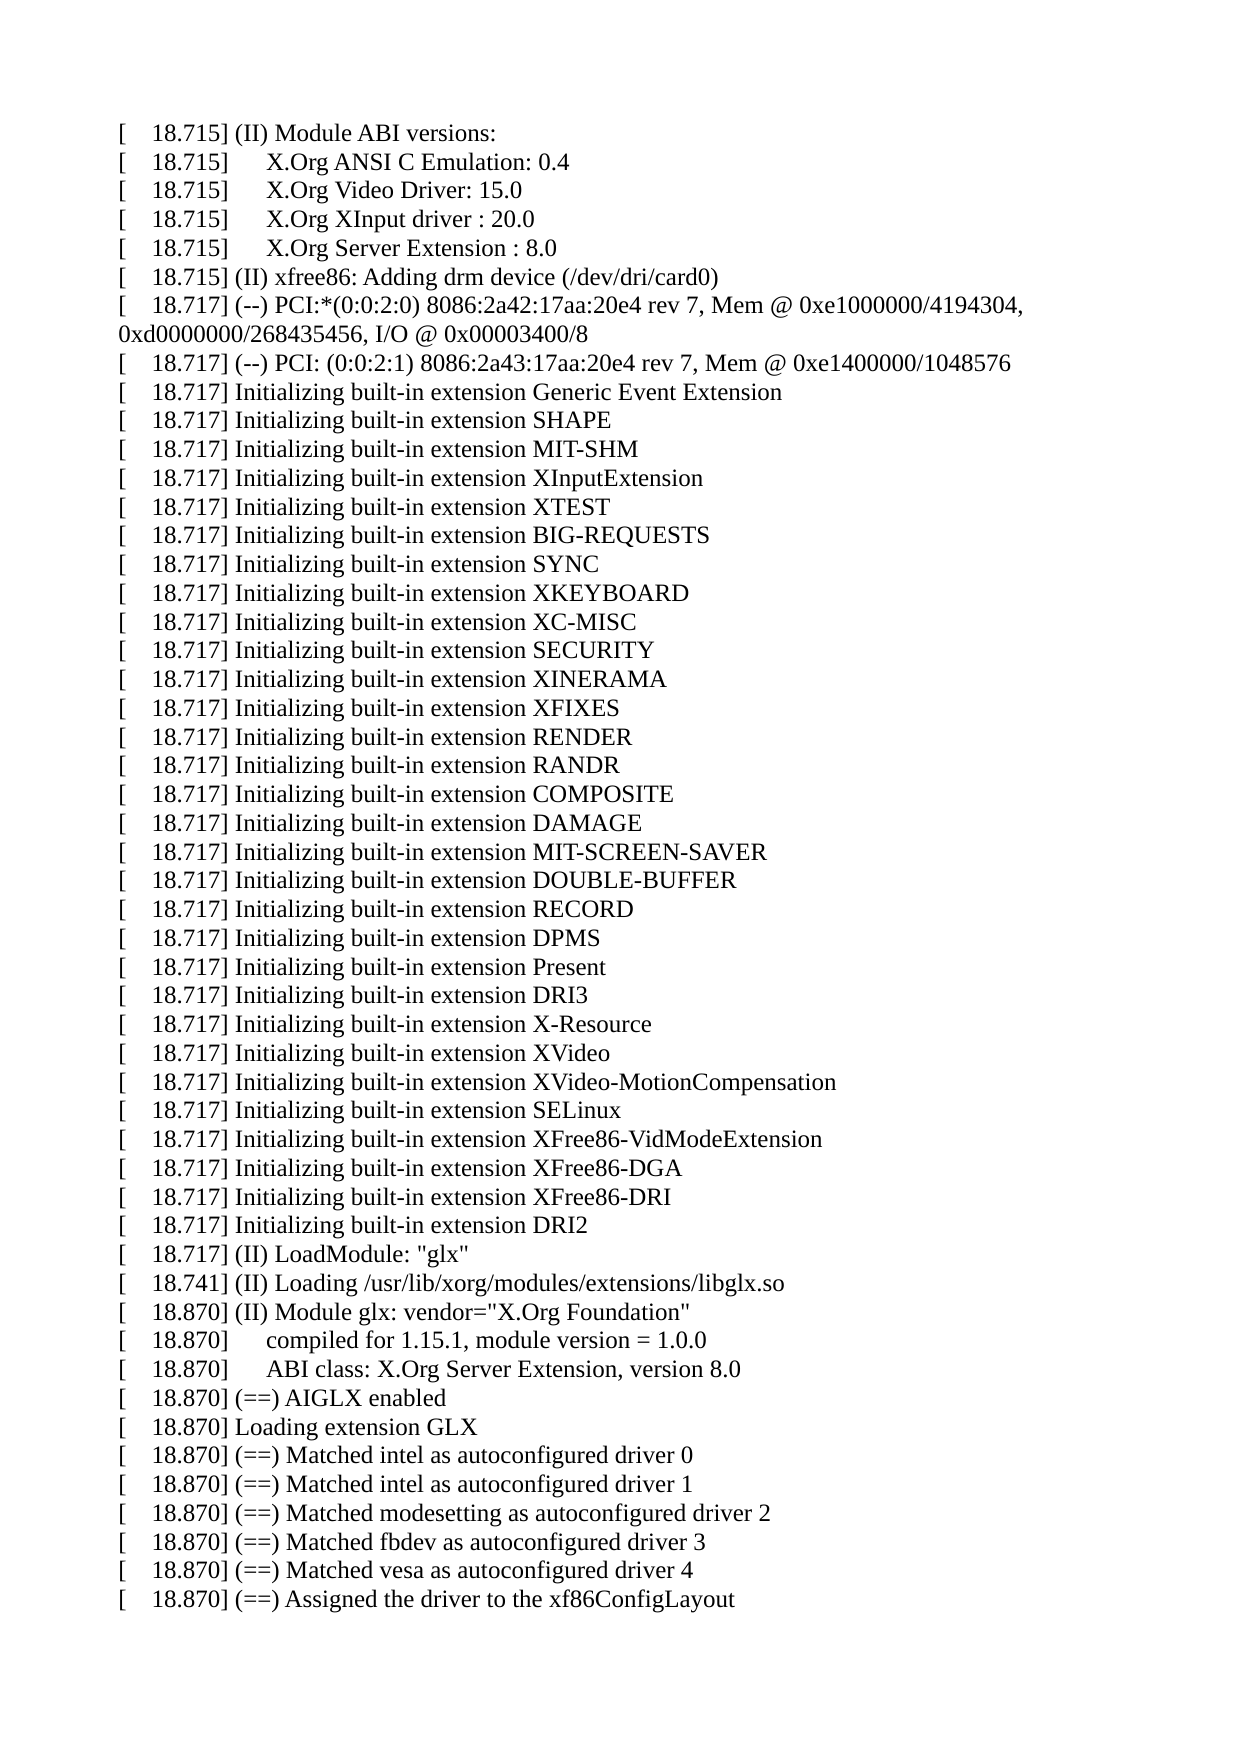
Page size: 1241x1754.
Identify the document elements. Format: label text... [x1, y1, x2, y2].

text [ 18.717] Initializing built-in extension COMPOSITE [118, 779, 1122, 808]
text [ 18.717] (--) PCI: (0:0:2:1) 8086:2a43:17aa:20e4 rev 7, Mem @ 0xe1400000/1048576 [118, 348, 1122, 377]
text [ 18.715] (II) Module ABI versions: [118, 118, 1122, 147]
text [ 18.717] (--) PCI:*(0:0:2:0) 8086:2a42:17aa:20e4 rev 7, Mem @ 0xe1000000/4194304, 0xd0000000/268435456, I/O @ 0x00003400/8 [118, 291, 1122, 348]
text [ 18.717] Initializing built-in extension RENDER [118, 722, 1122, 751]
text [ 18.717] Initializing built-in extension XINERAMA [118, 664, 1122, 693]
text [ 18.717] Initializing built-in extension XVideo [118, 1038, 1122, 1067]
text [ 18.741] (II) Loading /usr/lib/xorg/modules/extensions/libglx.so [118, 1268, 1122, 1297]
text [ 18.870] compiled for 1.15.1, module version = 1.0.0 [118, 1326, 1122, 1354]
text [ 18.717] Initializing built-in extension MIT-SCREEN-SAVER [118, 837, 1122, 866]
text [ 18.717] Initializing built-in extension XKEYBOARD [118, 578, 1122, 607]
text [ 18.870] ABI class: X.Org Server Extension, version 8.0 [118, 1354, 1122, 1383]
text [ 18.717] Initializing built-in extension XTEST [118, 492, 1122, 521]
text [ 18.717] Initializing built-in extension XFree86-VidModeExtension [118, 1124, 1122, 1153]
text [ 18.870] (==) Matched fbdev as autoconfigured driver 3 [118, 1527, 1122, 1556]
text [ 18.717] Initializing built-in extension DRI2 [118, 1211, 1122, 1239]
text [ 18.717] Initializing built-in extension DOUBLE-BUFFER [118, 866, 1122, 894]
text [ 18.715] X.Org ANSI C Emulation: 0.4 [118, 147, 1122, 176]
text [ 18.715] (II) xfree86: Adding drm device (/dev/dri/card0) [118, 262, 1122, 291]
text [ 18.717] Initializing built-in extension SYNC [118, 549, 1122, 578]
text [ 18.870] Loading extension GLX [118, 1412, 1122, 1441]
text [ 18.717] Initializing built-in extension SECURITY [118, 636, 1122, 664]
text [ 18.717] Initializing built-in extension XInputExtension [118, 463, 1122, 492]
text [ 18.717] Initializing built-in extension DAMAGE [118, 808, 1122, 837]
text [ 18.717] Initializing built-in extension DPMS [118, 923, 1122, 952]
text [ 18.717] Initializing built-in extension XC-MISC [118, 607, 1122, 636]
text [ 18.717] Initializing built-in extension BIG-REQUESTS [118, 521, 1122, 549]
text [ 18.717] Initializing built-in extension MIT-SHM [118, 434, 1122, 463]
text [ 18.717] Initializing built-in extension X-Resource [118, 1009, 1122, 1038]
text [ 18.717] Initializing built-in extension XFIXES [118, 693, 1122, 722]
text [ 18.715] X.Org Server Extension : 8.0 [118, 233, 1122, 262]
text [ 18.717] Initializing built-in extension Present [118, 952, 1122, 981]
text [ 18.717] Initializing built-in extension SHAPE [118, 406, 1122, 434]
text [ 18.717] Initializing built-in extension XVideo-MotionCompensation [118, 1067, 1122, 1096]
text [ 18.870] (==) Matched intel as autoconfigured driver 0 [118, 1441, 1122, 1469]
text [ 18.717] Initializing built-in extension RANDR [118, 751, 1122, 779]
text [ 18.717] Initializing built-in extension XFree86-DGA [118, 1153, 1122, 1182]
text [ 18.717] Initializing built-in extension Generic Event Extension [118, 377, 1122, 406]
text [ 18.717] Initializing built-in extension XFree86-DRI [118, 1182, 1122, 1211]
text [ 18.870] (==) Matched vesa as autoconfigured driver 4 [118, 1556, 1122, 1584]
text [ 18.717] Initializing built-in extension SELinux [118, 1096, 1122, 1124]
text [ 18.870] (==) Matched intel as autoconfigured driver 1 [118, 1469, 1122, 1498]
text [ 18.717] Initializing built-in extension DRI3 [118, 981, 1122, 1009]
text [ 18.870] (II) Module glx: vendor="X.Org Foundation" [118, 1297, 1122, 1326]
text [ 18.715] X.Org Video Driver: 15.0 [118, 176, 1122, 204]
text [ 18.717] (II) LoadModule: "glx" [118, 1239, 1122, 1268]
text [ 18.870] (==) Matched modesetting as autoconfigured driver 2 [118, 1498, 1122, 1527]
text [ 18.870] (==) AIGLX enabled [118, 1383, 1122, 1412]
text [ 18.715] X.Org XInput driver : 20.0 [118, 204, 1122, 233]
text [ 18.870] (==) Assigned the driver to the xf86ConfigLayout [118, 1584, 1122, 1613]
text [ 18.717] Initializing built-in extension RECORD [118, 894, 1122, 923]
